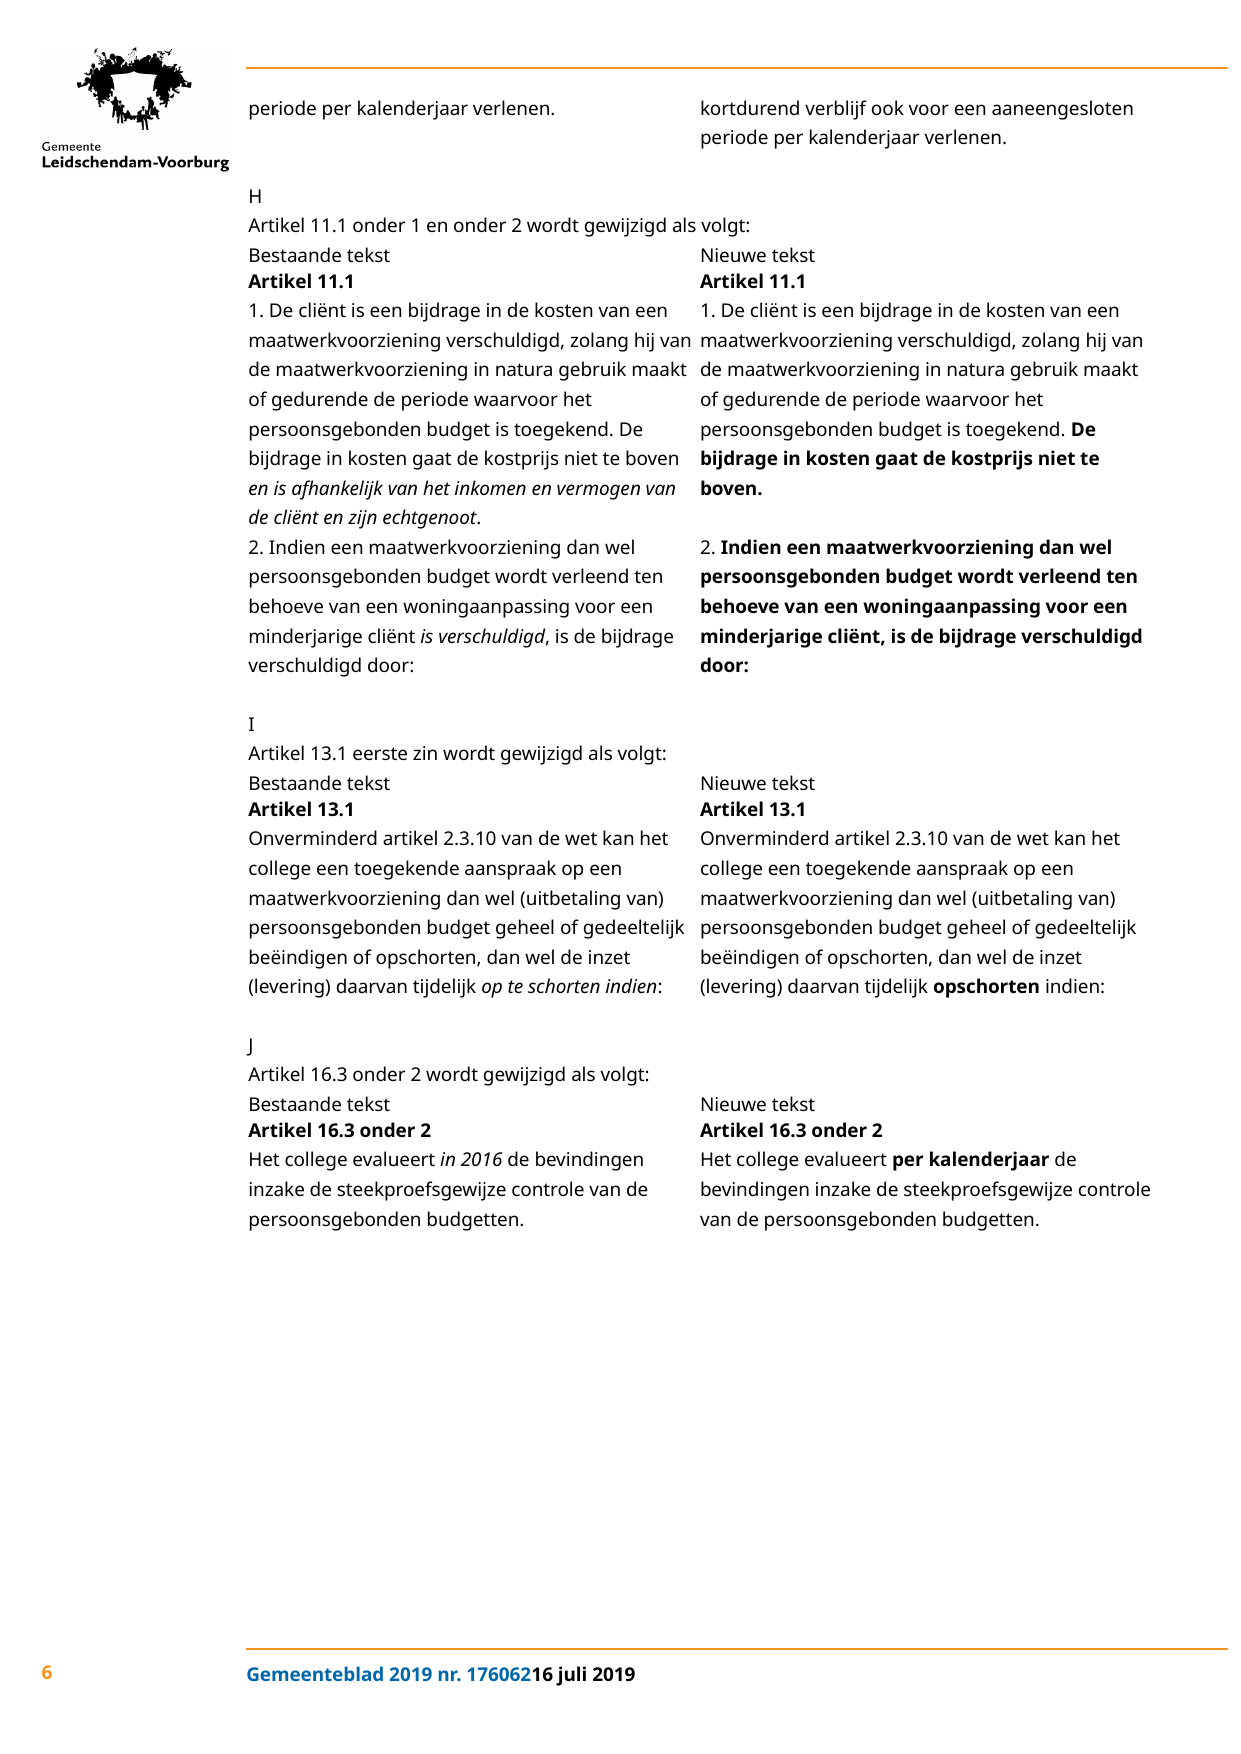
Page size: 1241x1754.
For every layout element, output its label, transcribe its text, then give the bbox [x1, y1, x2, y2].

table_cell kortdurend verblijf ook voor een aaneengesloten periode per kalenderjaar verlenen. [700, 95, 1152, 150]
table_header Bestaande tekst [248, 770, 700, 796]
table_cell Artikel 13.1 Onverminderd artikel 2.3.10 van de wet kan het college een toegekende aanspraak op een maatwerkvoorziening dan wel (uitbetaling van) persoonsgebonden budget geheel of gedeeltelijk beëindigen of opschorten, dan wel de inzet (levering) daarvan tijdelijk opschorten indien: [700, 796, 1152, 999]
table_header Bestaande tekst [248, 242, 700, 268]
text Artikel 16.3 onder 2 wordt gewijzigd als volgt: [248, 1062, 1152, 1087]
table_cell Artikel 11.1 1. De cliënt is een bijdrage in de kosten van een maatwerkvoorziening verschuldigd, zolang hij van de maatwerkvoorziening in natura gebruik maakt of gedurende de periode waarvoor het persoonsgebonden budget is toegekend. De bijdrage in kosten gaat de kostprijs niet te boven. 2. Indien een maatwerkvoorziening dan wel persoonsgebonden budget wordt verleend ten behoeve van een woningaanpassing voor een minderjarige cliënt, is de bijdrage verschuldigd door: [700, 268, 1152, 678]
text Artikel 13.1 eerste zin wordt gewijzigd als volgt: [248, 741, 1152, 766]
text I [248, 711, 1152, 737]
table_cell Artikel 11.1 1. De cliënt is een bijdrage in de kosten van een maatwerkvoorziening verschuldigd, zolang hij van de maatwerkvoorziening in natura gebruik maakt of gedurende de periode waarvoor het persoonsgebonden budget is toegekend. De bijdrage in kosten gaat de kostprijs niet te boven en is afhankelijk van het inkomen en vermogen van de cliënt en zijn echtgenoot. 2. Indien een maatwerkvoorziening dan wel persoonsgebonden budget wordt verleend ten behoeve van een woningaanpassing voor een minderjarige cliënt is verschuldigd, is de bijdrage verschuldigd door: [248, 268, 700, 678]
table_header Nieuwe tekst [700, 242, 1152, 268]
table_header Nieuwe tekst [700, 770, 1152, 796]
table_cell Artikel 16.3 onder 2 Het college evalueert per kalenderjaar de bevindingen inzake de steekproefsgewijze controle van de persoonsgebonden budgetten. [700, 1117, 1152, 1232]
table_cell Artikel 13.1 Onverminderd artikel 2.3.10 van de wet kan het college een toegekende aanspraak op een maatwerkvoorziening dan wel (uitbetaling van) persoonsgebonden budget geheel of gedeeltelijk beëindigen of opschorten, dan wel de inzet (levering) daarvan tijdelijk op te schorten indien: [248, 796, 700, 999]
table_cell Artikel 16.3 onder 2 Het college evalueert in 2016 de bevindingen inzake de steekproefsgewijze controle van de persoonsgebonden budgetten. [248, 1117, 700, 1232]
table_header Nieuwe tekst [700, 1091, 1152, 1117]
table_header Bestaande tekst [248, 1091, 700, 1117]
text Artikel 11.1 onder 1 en onder 2 wordt gewijzigd als volgt: [248, 212, 1152, 238]
table_cell periode per kalenderjaar verlenen. [248, 95, 700, 150]
text J [248, 1032, 1152, 1058]
picture [41, 47, 231, 172]
text H [248, 183, 1152, 209]
